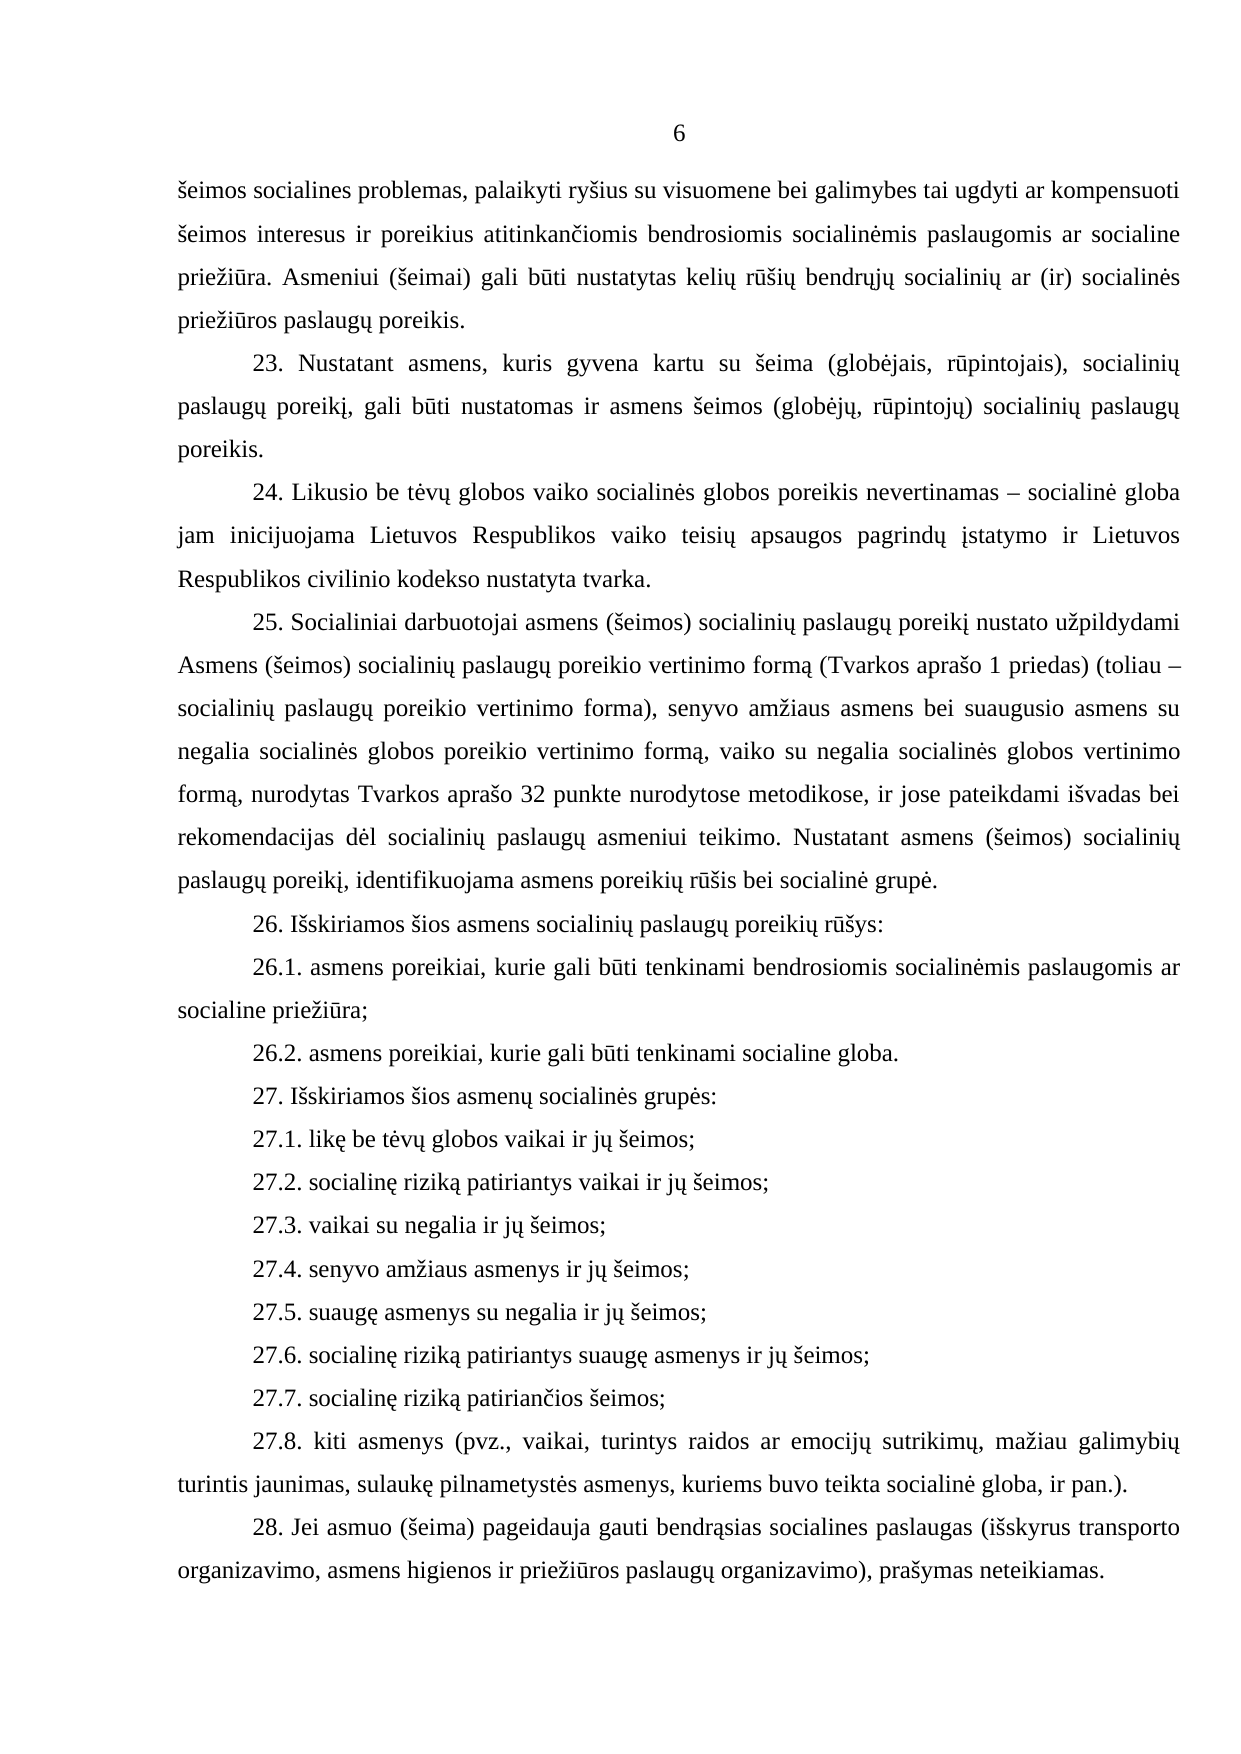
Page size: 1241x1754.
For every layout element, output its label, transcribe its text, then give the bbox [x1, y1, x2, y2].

text 24. Likusio be tėvų globos vaiko socialinės globos poreikis nevertinamas – socialinė globa jam inicijuojama Lietuvos Respublikos vaiko teisių apsaugos pagrindų įstatymo ir Lietuvos Respublikos civilinio kodekso nustatyta tvarka. [177, 477, 1181, 592]
text 27.8. kiti asmenys (pvz., vaikai, turintys raidos ar emocijų sutrikimų, mažiau galimybių turintis jaunimas, sulaukę pilnametystės asmenys, kuriems buvo teikta socialinė globa, ir pan.). [177, 1426, 1181, 1498]
text 27.2. socialinę riziką patiriantys vaikai ir jų šeimos; [177, 1167, 1181, 1196]
text 27.6. socialinę riziką patiriantys suaugę asmenys ir jų šeimos; [177, 1340, 1181, 1369]
text 26. Išskiriamos šios asmens socialinių paslaugų poreikių rūšys: [177, 909, 1181, 937]
text šeimos socialines problemas, palaikyti ryšius su visuomene bei galimybes tai ugdyti ar kompensuoti šeimos interesus ir poreikius atitinkančiomis bendrosiomis socialinėmis paslaugomis ar socialine priežiūra. Asmeniui (šeimai) gali būti nustatytas kelių rūšių bendrųjų socialinių ar (ir) socialinės priežiūros paslaugų poreikis. [177, 176, 1181, 334]
text 26.1. asmens poreikiai, kurie gali būti tenkinami bendrosiomis socialinėmis paslaugomis ar socialine priežiūra; [177, 952, 1181, 1024]
text 27.1. likę be tėvų globos vaikai ir jų šeimos; [177, 1124, 1181, 1153]
text 27. Išskiriamos šios asmenų socialinės grupės: [177, 1081, 1181, 1110]
text 27.5. suaugę asmenys su negalia ir jų šeimos; [177, 1297, 1181, 1326]
text 27.7. socialinę riziką patiriančios šeimos; [177, 1383, 1181, 1412]
text 27.4. senyvo amžiaus asmenys ir jų šeimos; [177, 1254, 1181, 1282]
text 25. Socialiniai darbuotojai asmens (šeimos) socialinių paslaugų poreikį nustato užpildydami Asmens (šeimos) socialinių paslaugų poreikio vertinimo formą (Tvarkos aprašo 1 priedas) (toliau – socialinių paslaugų poreikio vertinimo forma), senyvo amžiaus asmens bei suaugusio asmens su negalia socialinės globos poreikio vertinimo formą, vaiko su negalia socialinės globos vertinimo formą, nurodytas Tvarkos aprašo 32 punkte nurodytose metodikose, ir jose pateikdami išvadas bei rekomendacijas dėl socialinių paslaugų asmeniui teikimo. Nustatant asmens (šeimos) socialinių paslaugų poreikį, identifikuojama asmens poreikių rūšis bei socialinė grupė. [177, 607, 1181, 894]
text 26.2. asmens poreikiai, kurie gali būti tenkinami socialine globa. [177, 1038, 1181, 1067]
text 28. Jei asmuo (šeima) pageidauja gauti bendrąsias socialines paslaugas (išskyrus transporto organizavimo, asmens higienos ir priežiūros paslaugų organizavimo), prašymas neteikiamas. [177, 1512, 1181, 1584]
text 23. Nustatant asmens, kuris gyvena kartu su šeima (globėjais, rūpintojais), socialinių paslaugų poreikį, gali būti nustatomas ir asmens šeimos (globėjų, rūpintojų) socialinių paslaugų poreikis. [177, 348, 1181, 463]
text 27.3. vaikai su negalia ir jų šeimos; [177, 1211, 1181, 1239]
